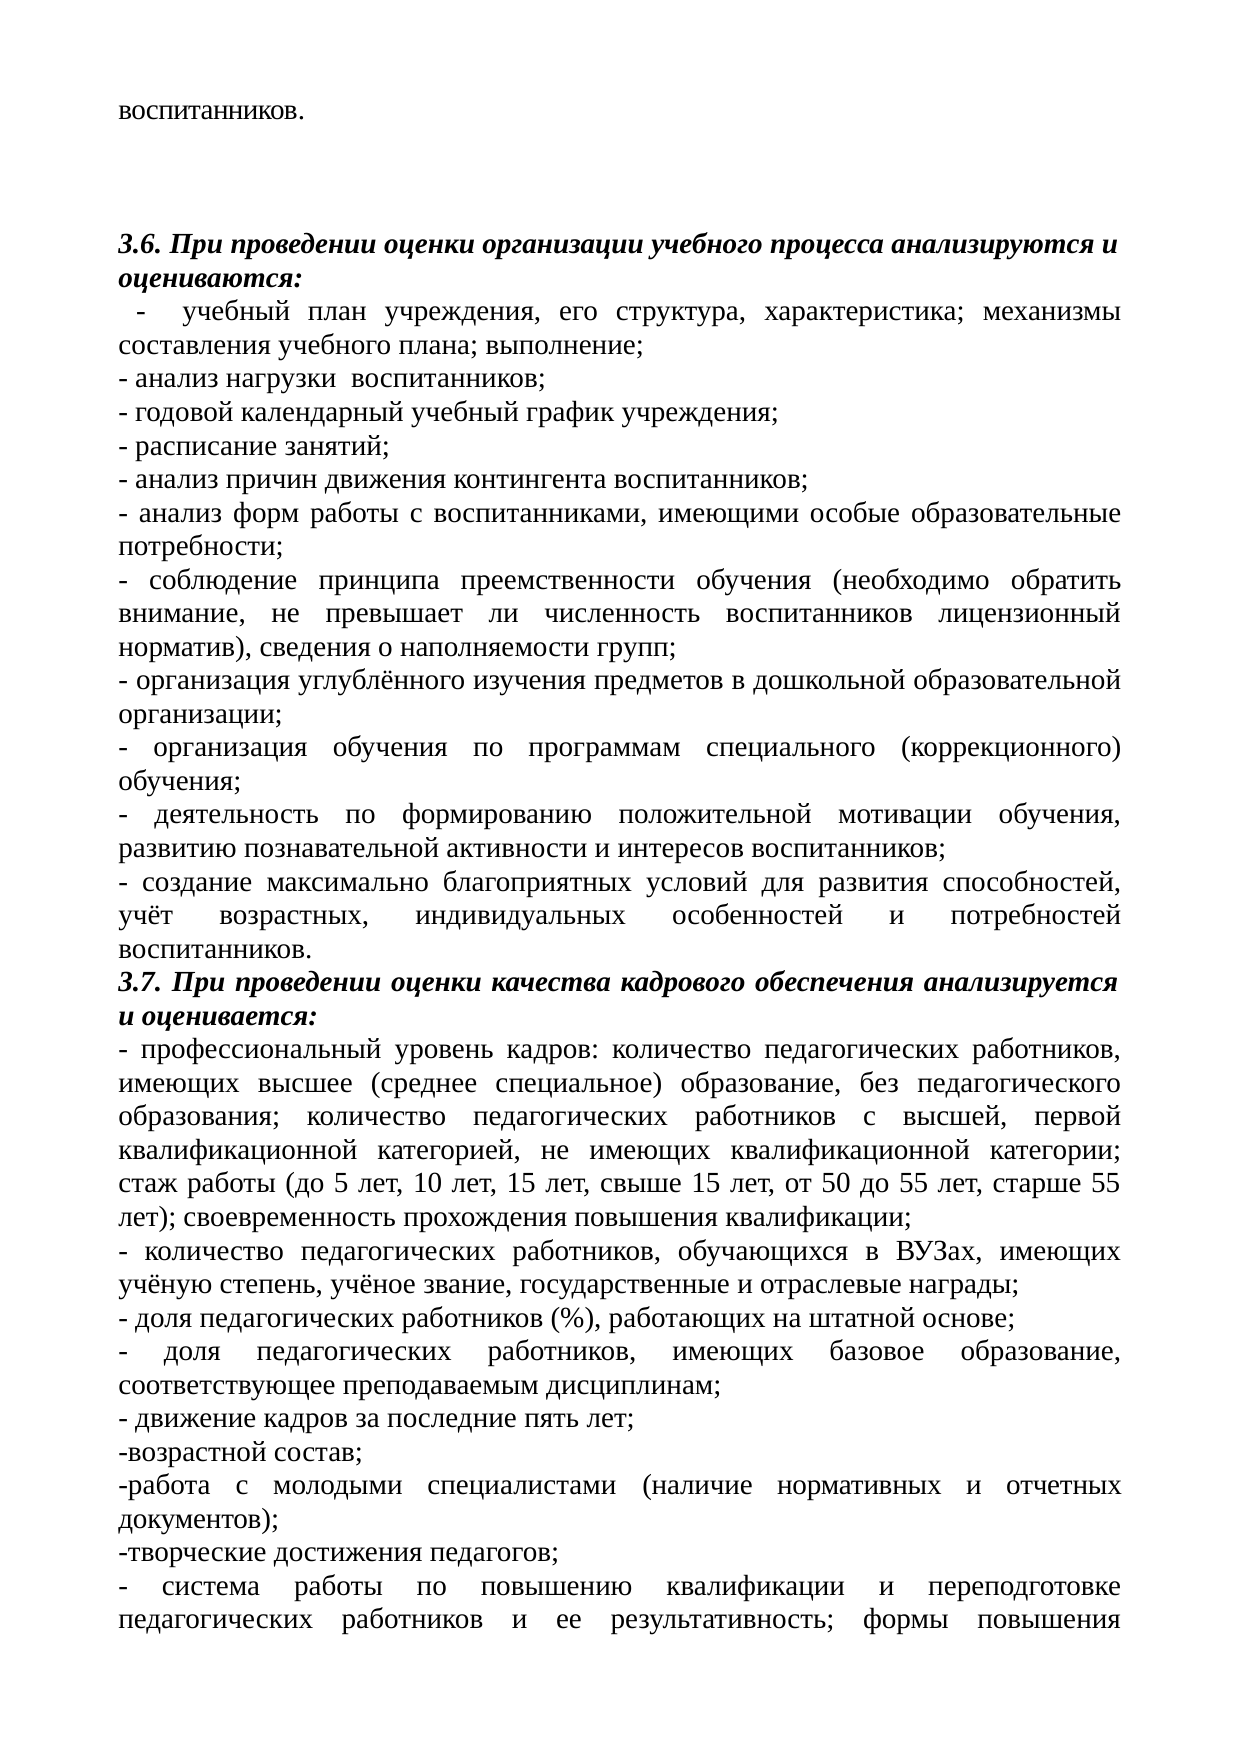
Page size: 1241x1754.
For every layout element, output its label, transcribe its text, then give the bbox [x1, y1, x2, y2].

list воспитанников. [118, 92, 1122, 126]
text -работа с молодыми специалистами (наличие нормативных и отчетных документов); [118, 1467, 1122, 1534]
text - учебный план учреждения, его структура, характеристика; механизмы составления учебного плана; выполнение; [118, 293, 1122, 361]
text - расписание занятий; [118, 428, 1122, 461]
text 3.7. При проведении оценки качества кадрового обеспечения анализируется и оценивается: [118, 964, 1122, 1031]
text - доля педагогических работников, имеющих базовое образование, соответствующее преподаваемым дисциплинам; [118, 1333, 1122, 1400]
text - анализ форм работы с воспитанниками, имеющими особые образовательные потребности; [118, 495, 1122, 562]
text - деятельность по формированию положительной мотивации обучения, развитию познавательной активности и интересов воспитанников; [118, 797, 1122, 864]
text - анализ нагрузки воспитанников; [118, 361, 1122, 394]
text - количество педагогических работников, обучающихся в ВУЗах, имеющих учёную степень, учёное звание, государственные и отраслевые награды; [118, 1233, 1122, 1300]
text - движение кадров за последние пять лет; [118, 1400, 1122, 1434]
text -творческие достижения педагогов; [118, 1534, 1122, 1568]
text - доля педагогических работников (%), работающих на штатной основе; [118, 1300, 1122, 1333]
text - годовой календарный учебный график учреждения; [118, 394, 1122, 428]
text - соблюдение принципа преемственности обучения (необходимо обратить внимание, не превышает ли численность воспитанников лицензионный норматив), сведения о наполняемости групп; [118, 562, 1122, 662]
text - организация углублённого изучения предметов в дошкольной образовательной организации; [118, 662, 1122, 729]
text 3.6. При проведении оценки организации учебного процесса анализируются и оцениваются: [118, 226, 1122, 293]
text - создание максимально благоприятных условий для развития способностей, учёт возрастных, индивидуальных особенностей и потребностей воспитанников. [118, 864, 1122, 964]
text - система работы по повышению квалификации и переподготовке педагогических работников и ее результативность; формы повышения [118, 1568, 1122, 1635]
text - организация обучения по программам специального (коррекционного) обучения; [118, 729, 1122, 797]
text - анализ причин движения контингента воспитанников; [118, 461, 1122, 495]
text - профессиональный уровень кадров: количество педагогических работников, имеющих высшее (среднее специальное) образование, без педагогического образования; количество педагогических работников с высшей, первой квалификационной категорией, не имеющих квалификационной категории; стаж работы (до 5 лет, 10 лет, 15 лет, свыше 15 лет, от 50 до 55 лет, старше 55 лет); своевременность прохождения повышения квалификации; [118, 1031, 1122, 1233]
text -возрастной состав; [118, 1434, 1122, 1467]
